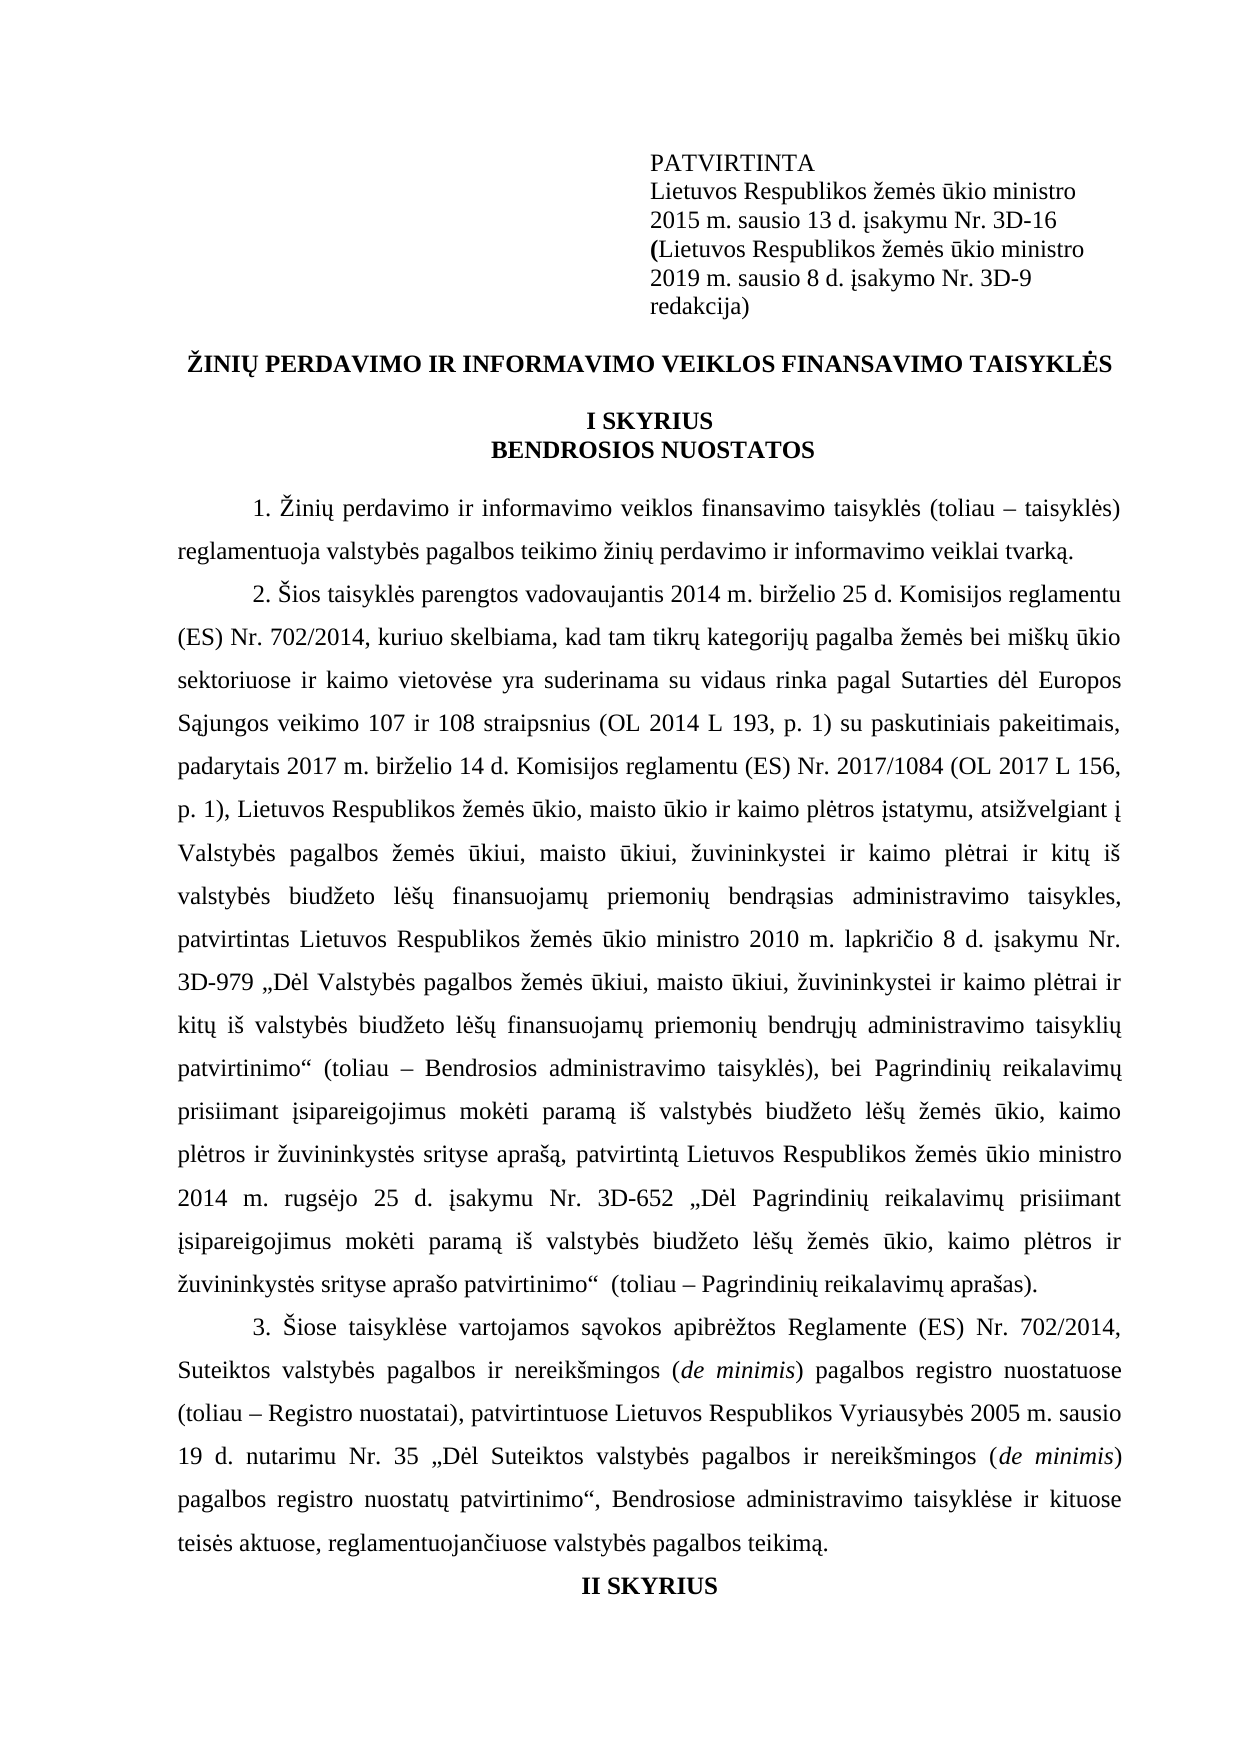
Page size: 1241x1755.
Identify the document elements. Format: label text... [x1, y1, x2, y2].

text I SKYRIUS [177, 406, 1122, 435]
text ŽINIŲ PERDAVIMO IR INFORMAVIMO VEIKLOS FINANSAVIMO TAISYKLĖS [177, 349, 1122, 378]
text 2015 m. sausio 13 d. įsakymu Nr. 3D-16 [650, 205, 1122, 234]
text (Lietuvos Respublikos žemės ūkio ministro 2019 m. sausio 8 d. įsakymo Nr. 3D-9 redakcija) [650, 234, 1122, 320]
text 1. Žinių perdavimo ir informavimo veiklos finansavimo taisyklės (toliau – taisyklės) reglamentuoja valstybės pagalbos teikimo žinių perdavimo ir informavimo veiklai tvarką. [177, 493, 1122, 564]
text PATVIRTINTA [650, 148, 1122, 176]
text Lietuvos Respublikos žemės ūkio ministro [650, 176, 1122, 205]
text 2. Šios taisyklės parengtos vadovaujantis 2014 m. birželio 25 d. Komisijos reglamentu (ES) Nr. 702/2014, kuriuo skelbiama, kad tam tikrų kategorijų pagalba žemės bei miškų ūkio sektoriuose ir kaimo vietovėse yra suderinama su vidaus rinka pagal Sutarties dėl Europos Sąjungos veikimo 107 ir 108 straipsnius (OL 2014 L 193, p. 1) su paskutiniais pakeitimais, padarytais 2017 m. birželio 14 d. Komisijos reglamentu (ES) Nr. 2017/1084 (OL 2017 L 156, p. 1), Lietuvos Respublikos žemės ūkio, maisto ūkio ir kaimo plėtros įstatymu, atsižvelgiant į Valstybės pagalbos žemės ūkiui, maisto ūkiui, žuvininkystei ir kaimo plėtrai ir kitų iš valstybės biudžeto lėšų finansuojamų priemonių bendrąsias administravimo taisykles, patvirtintas Lietuvos Respublikos žemės ūkio ministro 2010 m. lapkričio 8 d. įsakymu Nr. 3D-979 „Dėl Valstybės pagalbos žemės ūkiui, maisto ūkiui, žuvininkystei ir kaimo plėtrai ir kitų iš valstybės biudžeto lėšų finansuojamų priemonių bendrųjų administravimo taisyklių patvirtinimo“ (toliau – Bendrosios administravimo taisyklės), bei Pagrindinių reikalavimų prisiimant įsipareigojimus mokėti paramą iš valstybės biudžeto lėšų žemės ūkio, kaimo plėtros ir žuvininkystės srityse aprašą, patvirtintą Lietuvos Respublikos žemės ūkio ministro 2014 m. rugsėjo 25 d. įsakymu Nr. 3D-652 „Dėl Pagrindinių reikalavimų prisiimant įsipareigojimus mokėti paramą iš valstybės biudžeto lėšų žemės ūkio, kaimo plėtros ir žuvininkystės srityse aprašo patvirtinimo“ (toliau – Pagrindinių reikalavimų aprašas). [177, 579, 1122, 1298]
text BENDROSIOS NUOSTATOS [177, 435, 1122, 464]
text II SKYRIUS [177, 1571, 1122, 1599]
text 3. Šiose taisyklėse vartojamos sąvokos apibrėžtos Reglamente (ES) Nr. 702/2014, Suteiktos valstybės pagalbos ir nereikšmingos (de minimis) pagalbos registro nuostatuose (toliau – Registro nuostatai), patvirtintuose Lietuvos Respublikos Vyriausybės 2005 m. sausio 19 d. nutarimu Nr. 35 „Dėl Suteiktos valstybės pagalbos ir nereikšmingos (de minimis) pagalbos registro nuostatų patvirtinimo“, Bendrosiose administravimo taisyklėse ir kituose teisės aktuose, reglamentuojančiuose valstybės pagalbos teikimą. [177, 1312, 1122, 1556]
